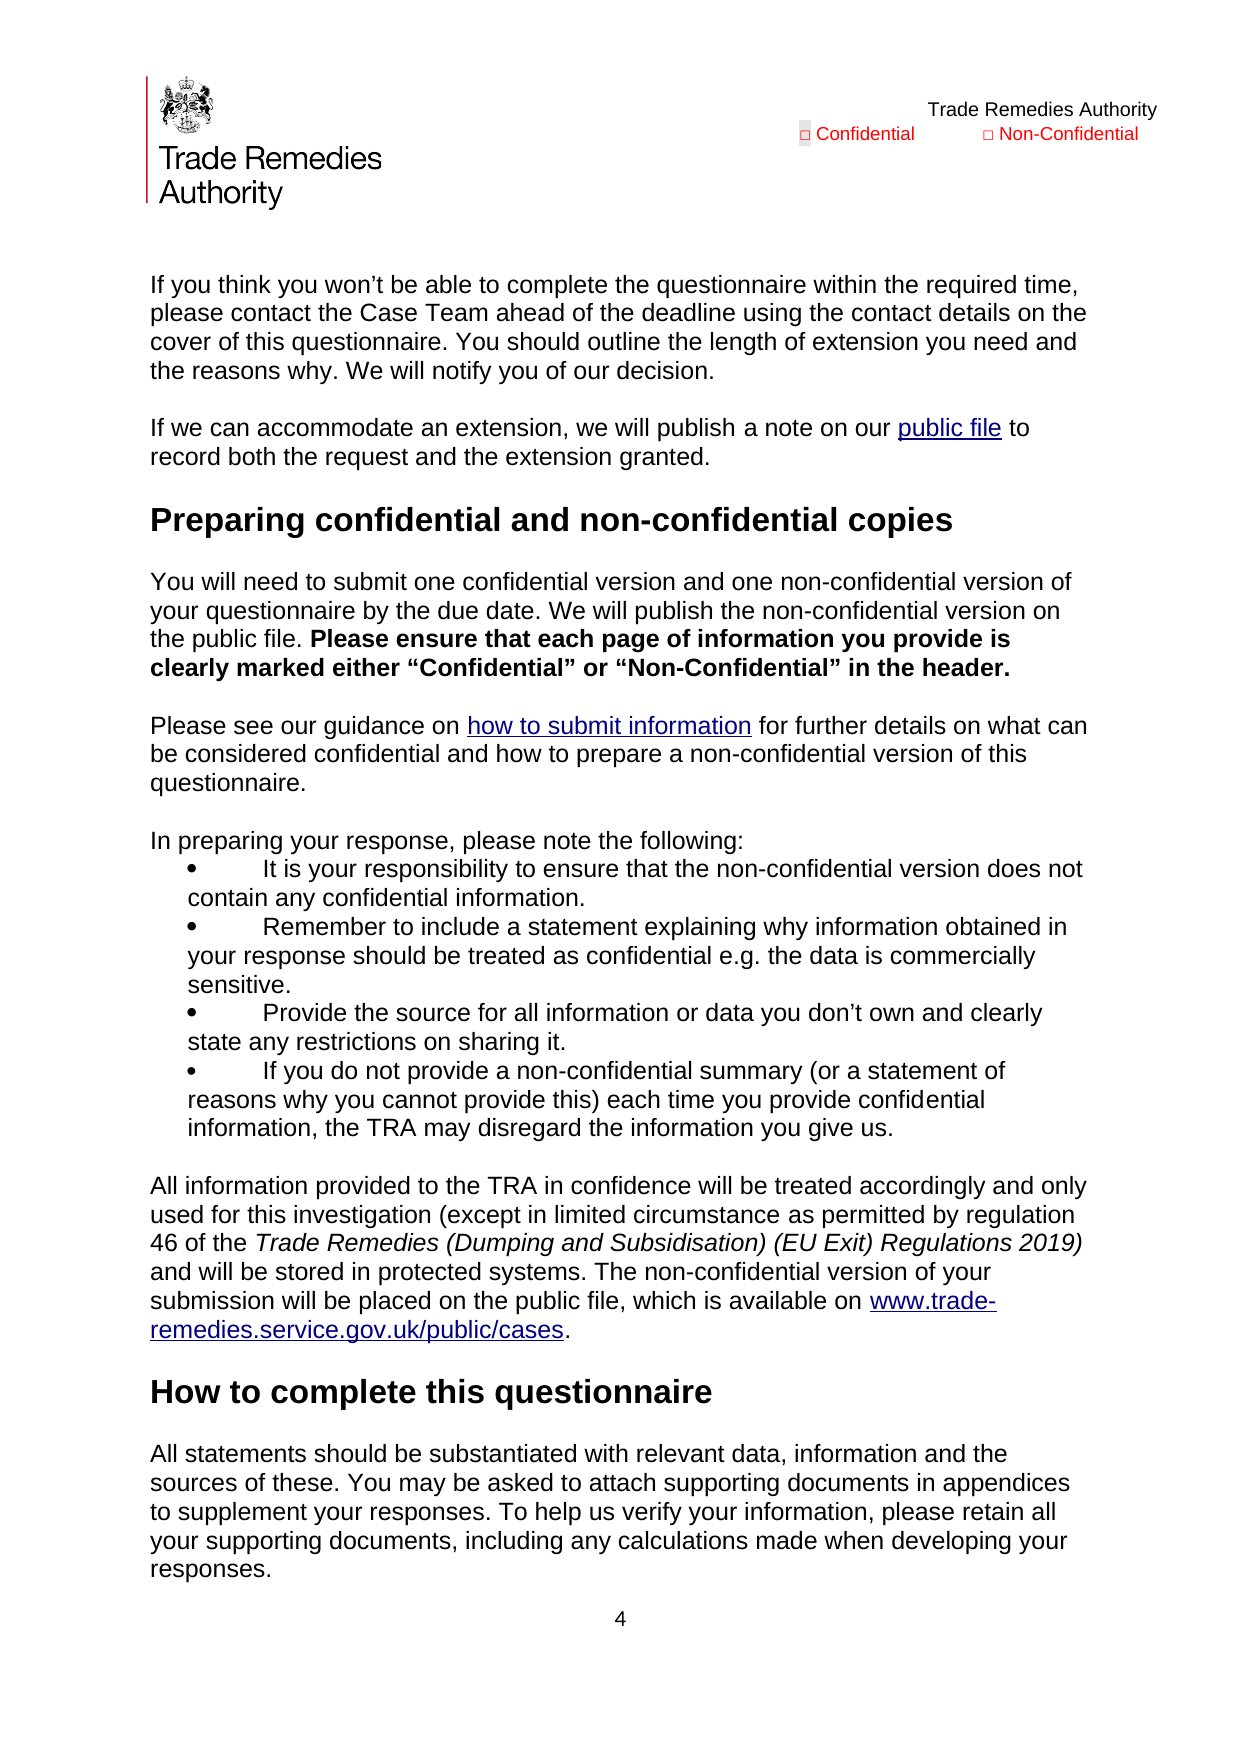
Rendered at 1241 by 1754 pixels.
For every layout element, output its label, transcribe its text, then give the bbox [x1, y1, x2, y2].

list Provide the source for all information or data you don’t own and clearly state any restrictions on sharing it. [187, 998, 1090, 1056]
text If you think you won’t be able to complete the questionnaire within the required time, please contact the Case Team ahead of the deadline using the contact details on the cover of this questionnaire. You should outline the length of extension you need and the reasons why. We will notify you of our decision. [150, 270, 1090, 385]
text Please see our guidance on how to submit information for further details on what can be considered confidential and how to prepare a non-confidential version of this questionnaire. [150, 711, 1090, 797]
text In preparing your response, please note the following: [150, 826, 1090, 854]
text Preparing confidential and non-confidential copies [150, 500, 1090, 538]
text If we can accommodate an extension, we will publish a note on our public file to record both the request and the extension granted. [150, 413, 1090, 471]
text You will need to submit one confidential version and one non-confidential version of your questionnaire by the due date. We will publish the non-confidential version on the public file. Please ensure that each page of information you provide is clearly marked either “Confidential” or “Non-Confidential” in the header. [150, 567, 1090, 682]
text All statements should be substantiated with relevant data, information and the sources of these. You may be asked to attach supporting documents in appendices to supplement your responses. To help us verify your information, please retain all your supporting documents, including any calculations made when developing your responses. [150, 1439, 1090, 1583]
text All information provided to the TRA in confidence will be treated accordingly and only used for this investigation (except in limited circumstance as permitted by regulation 46 of the Trade Remedies (Dumping and Subsidisation) (EU Exit) Regulations 2019) and will be stored in protected systems. The non-confidential version of your submission will be placed on the public file, which is available on www.trade-remedies.service.gov.uk/public/cases. [150, 1171, 1090, 1343]
text How to complete this questionnaire [150, 1372, 1090, 1411]
list Remember to include a statement explaining why information obtained in your response should be treated as confidential e.g. the data is commercially sensitive. [187, 912, 1090, 998]
list If you do not provide a non-confidential summary (or a statement of reasons why you cannot provide this) each time you provide confidential information, the TRA may disregard the information you give us. [187, 1056, 1090, 1142]
list It is your responsibility to ensure that the non-confidential version does not contain any confidential information. [187, 854, 1090, 912]
